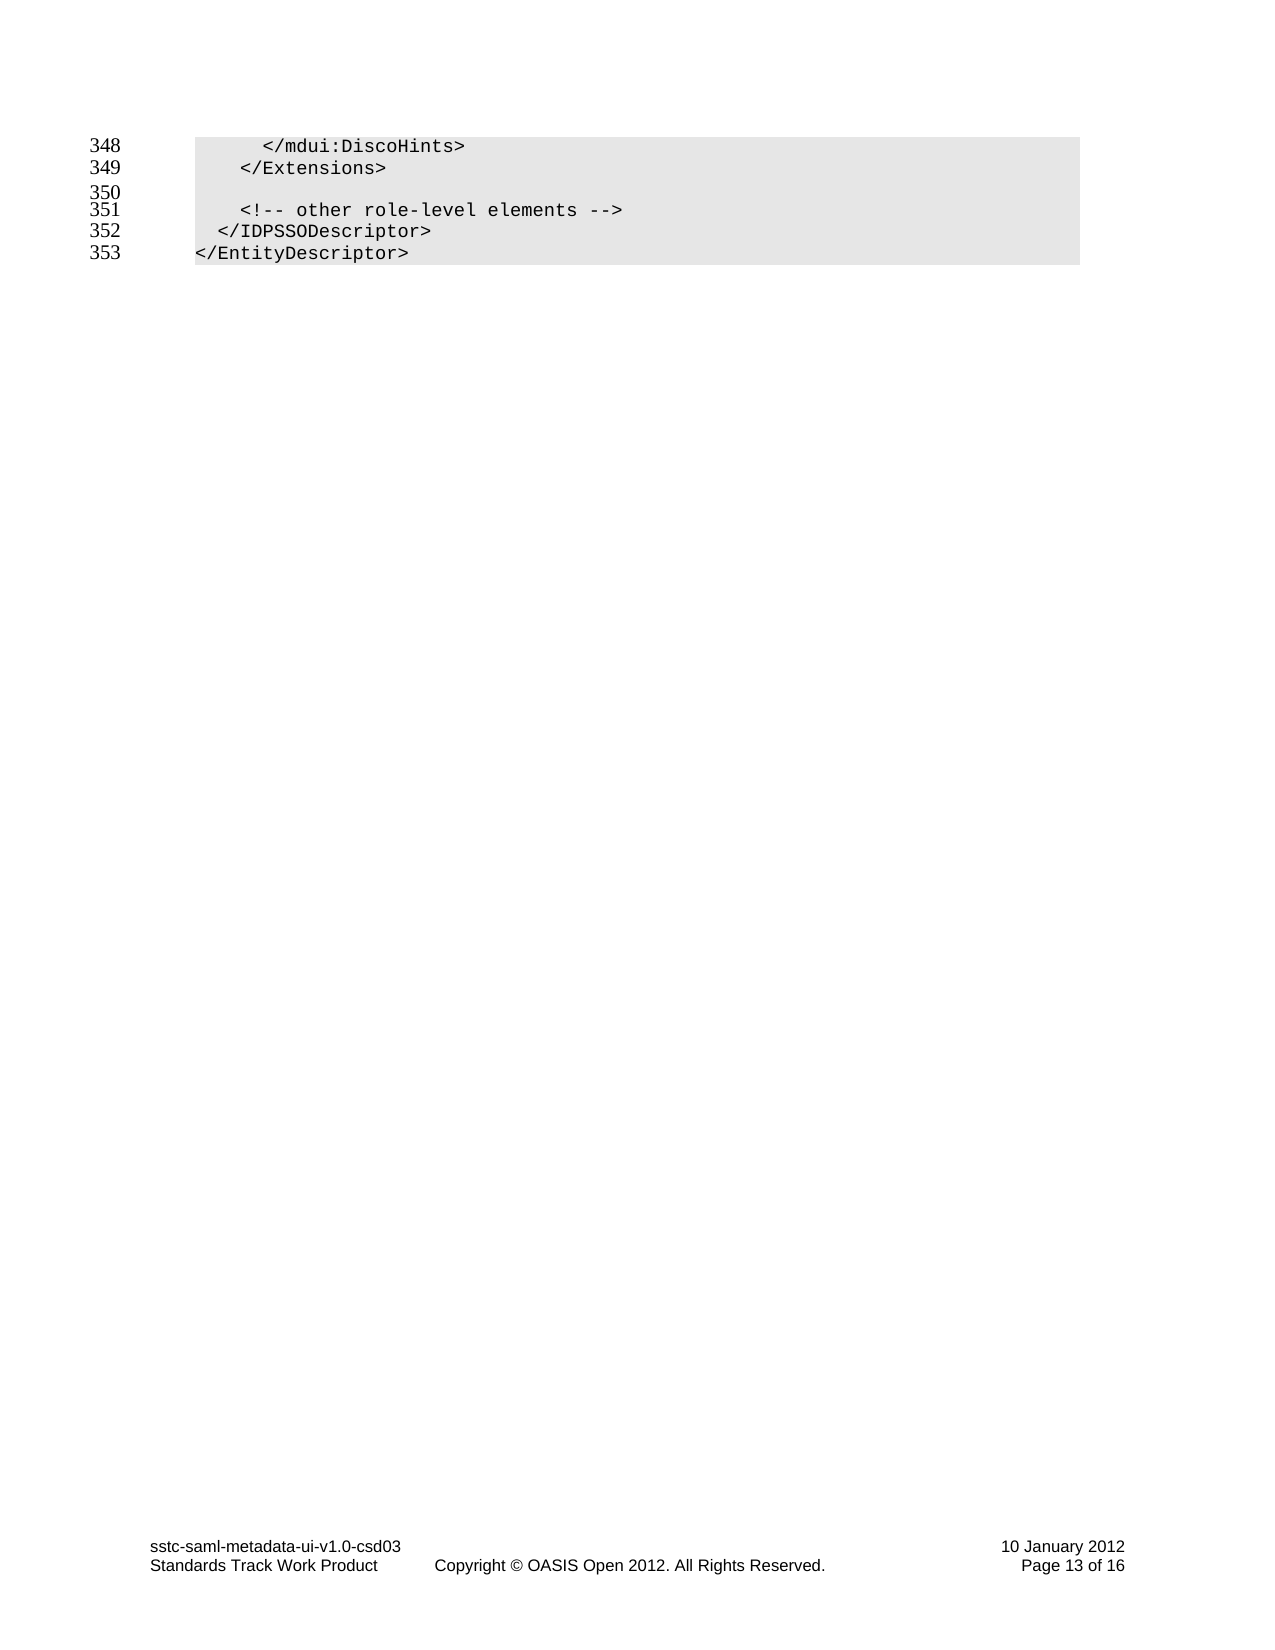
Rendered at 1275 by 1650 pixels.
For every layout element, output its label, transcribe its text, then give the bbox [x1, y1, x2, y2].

text <!-- other role-level elements --> [195, 201, 1080, 222]
text </mdui:DiscoHints> [195, 137, 1080, 158]
text </EntityDescriptor> [195, 243, 1080, 265]
text </IDPSSODescriptor> [195, 222, 1080, 243]
text </Extensions> [195, 158, 1080, 180]
